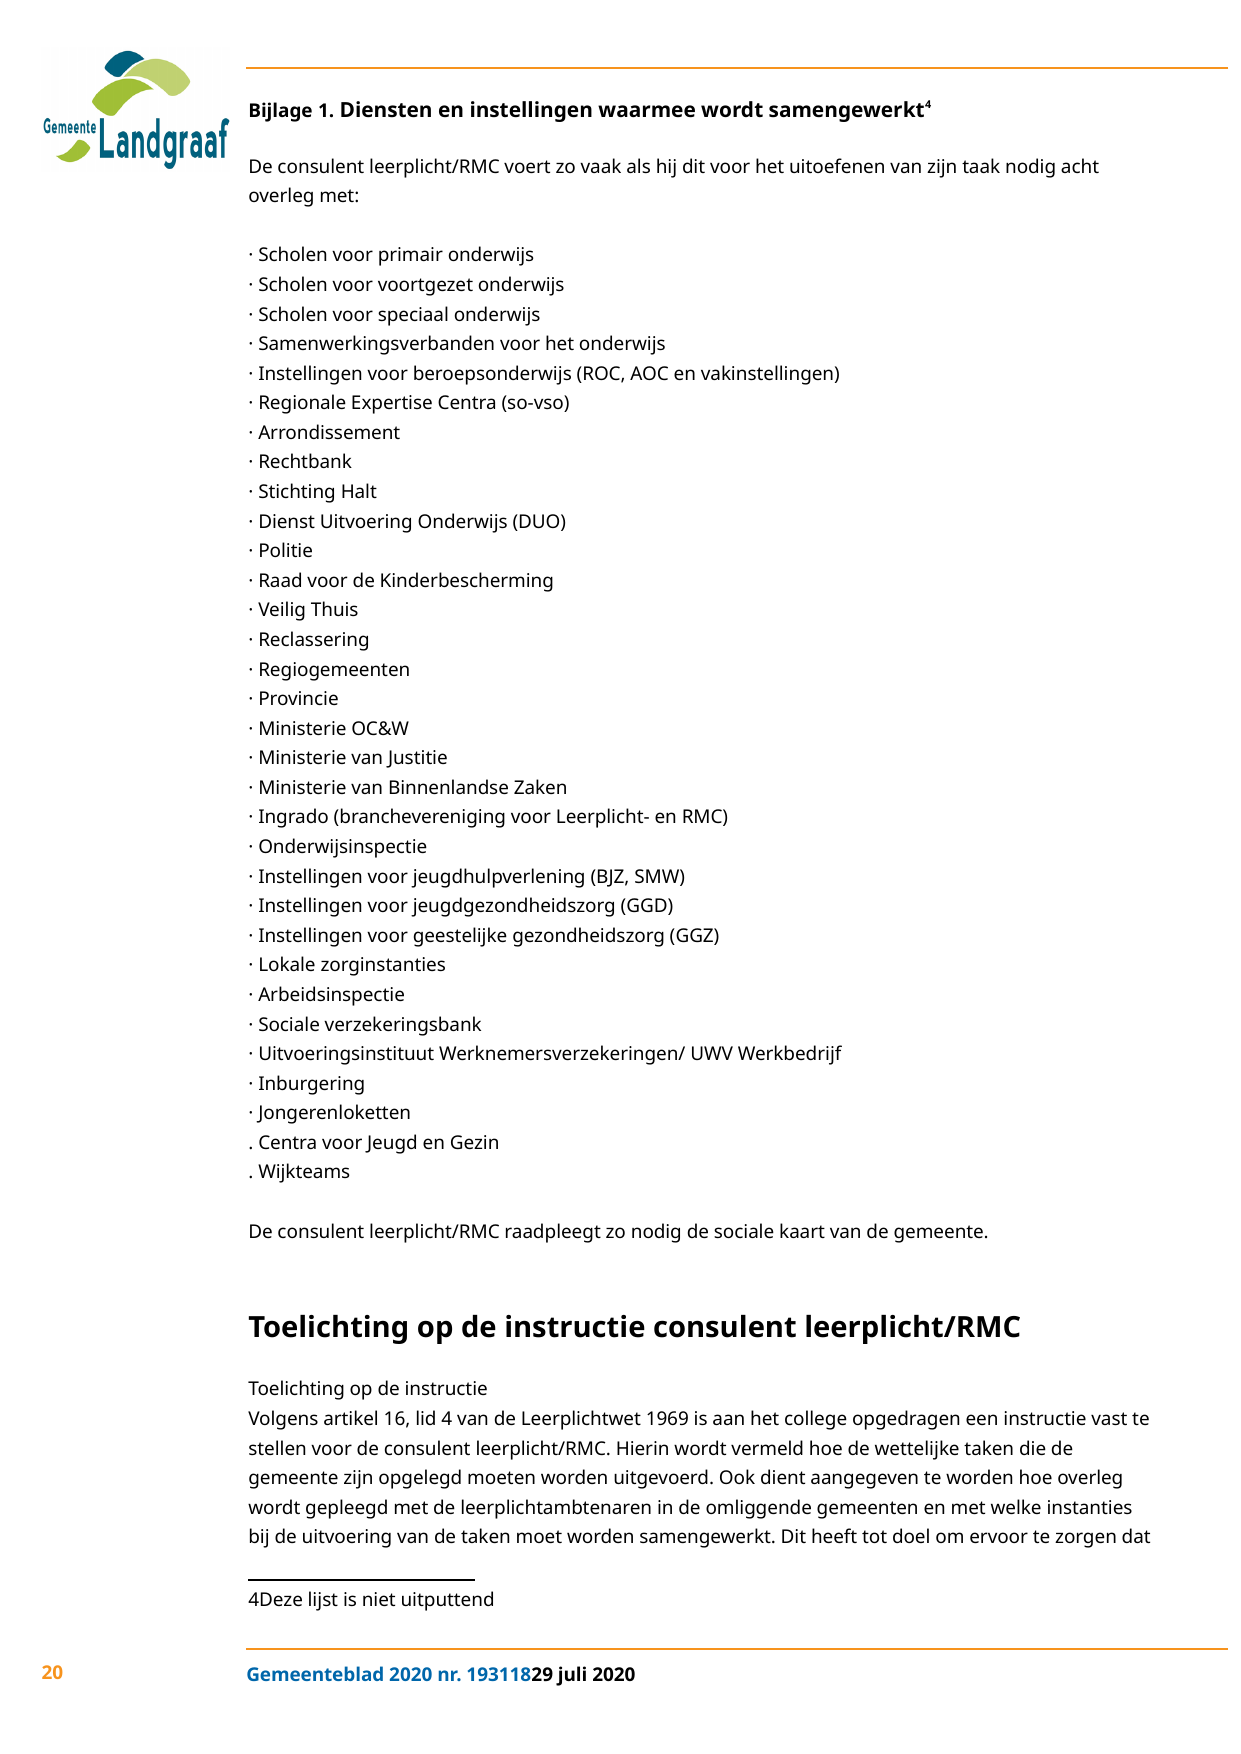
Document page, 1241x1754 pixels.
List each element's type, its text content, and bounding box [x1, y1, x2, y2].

text Volgens artikel 16, lid 4 van de Leerplichtwet 1969 is aan het college opgedragen een instructie vast te stellen voor de consulent leerplicht/RMC. Hierin wordt vermeld hoe de wettelijke taken die de gemeente zijn opgelegd moeten worden uitgevoerd. Ook dient aangegeven te worden hoe overleg wordt gepleegd met de leerplichtambtenaren in de omliggende gemeenten en met welke instanties bij de uitvoering van de taken moet worden samengewerkt. Dit heeft tot doel om ervoor te zorgen dat [248, 1405, 1152, 1549]
text · Jongerenloketten [248, 1099, 1152, 1125]
text · Regiogemeenten [248, 656, 1152, 682]
text · Instellingen voor jeugdhulpverlening (BJZ, SMW) [248, 863, 1152, 889]
text · Inburgering [248, 1070, 1152, 1096]
text · Instellingen voor jeugdgezondheidszorg (GGD) [248, 892, 1152, 918]
text · Dienst Uitvoering Onderwijs (DUO) [248, 508, 1152, 534]
text Deze lijst is niet uitputtend [248, 1586, 1152, 1612]
text · Lokale zorginstanties [248, 952, 1152, 977]
text · Ministerie OC&W [248, 715, 1152, 741]
text Toelichting op de instructie consulent leerplicht/RMC [248, 1307, 1152, 1346]
text · Onderwijsinspectie [248, 833, 1152, 859]
text · Scholen voor speciaal onderwijs [248, 301, 1152, 327]
text · Uitvoeringsinstituut Werknemersverzekeringen/ UWV Werkbedrijf [248, 1040, 1152, 1066]
text · Politie [248, 537, 1152, 563]
text · Samenwerkingsverbanden voor het onderwijs [248, 330, 1152, 356]
text . Centra voor Jeugd en Gezin [248, 1129, 1152, 1155]
text De consulent leerplicht/RMC raadpleegt zo nodig de sociale kaart van de gemeente. [248, 1218, 1152, 1244]
text De consulent leerplicht/RMC voert zo vaak als hij dit voor het uitoefenen van zijn taak nodig acht overleg met: [248, 153, 1152, 208]
text Bijlage 1. Diensten en instellingen waarmee wordt samengewerkt [248, 95, 1152, 123]
text · Regionale Expertise Centra (so-vso) [248, 389, 1152, 415]
text · Raad voor de Kinderbescherming [248, 567, 1152, 593]
text · Ministerie van Justitie [248, 744, 1152, 770]
text · Instellingen voor beroepsonderwijs (ROC, AOC en vakinstellingen) [248, 360, 1152, 386]
text · Veilig Thuis [248, 597, 1152, 622]
text · Ministerie van Binnenlandse Zaken [248, 774, 1152, 800]
picture [41, 47, 231, 172]
text · Provincie [248, 685, 1152, 711]
text · Rechtbank [248, 449, 1152, 474]
text · Sociale verzekeringsbank [248, 1011, 1152, 1037]
text · Stichting Halt [248, 478, 1152, 504]
text · Ingrado (branchevereniging voor Leerplicht- en RMC) [248, 804, 1152, 829]
text · Scholen voor voortgezet onderwijs [248, 271, 1152, 297]
text · Reclassering [248, 626, 1152, 652]
text . Wijkteams [248, 1159, 1152, 1184]
text Toelichting op de instructie [248, 1376, 1152, 1401]
text · Scholen voor primair onderwijs [248, 242, 1152, 267]
text · Arrondissement [248, 419, 1152, 445]
text · Arbeidsinspectie [248, 981, 1152, 1007]
text · Instellingen voor geestelijke gezondheidszorg (GGZ) [248, 922, 1152, 948]
